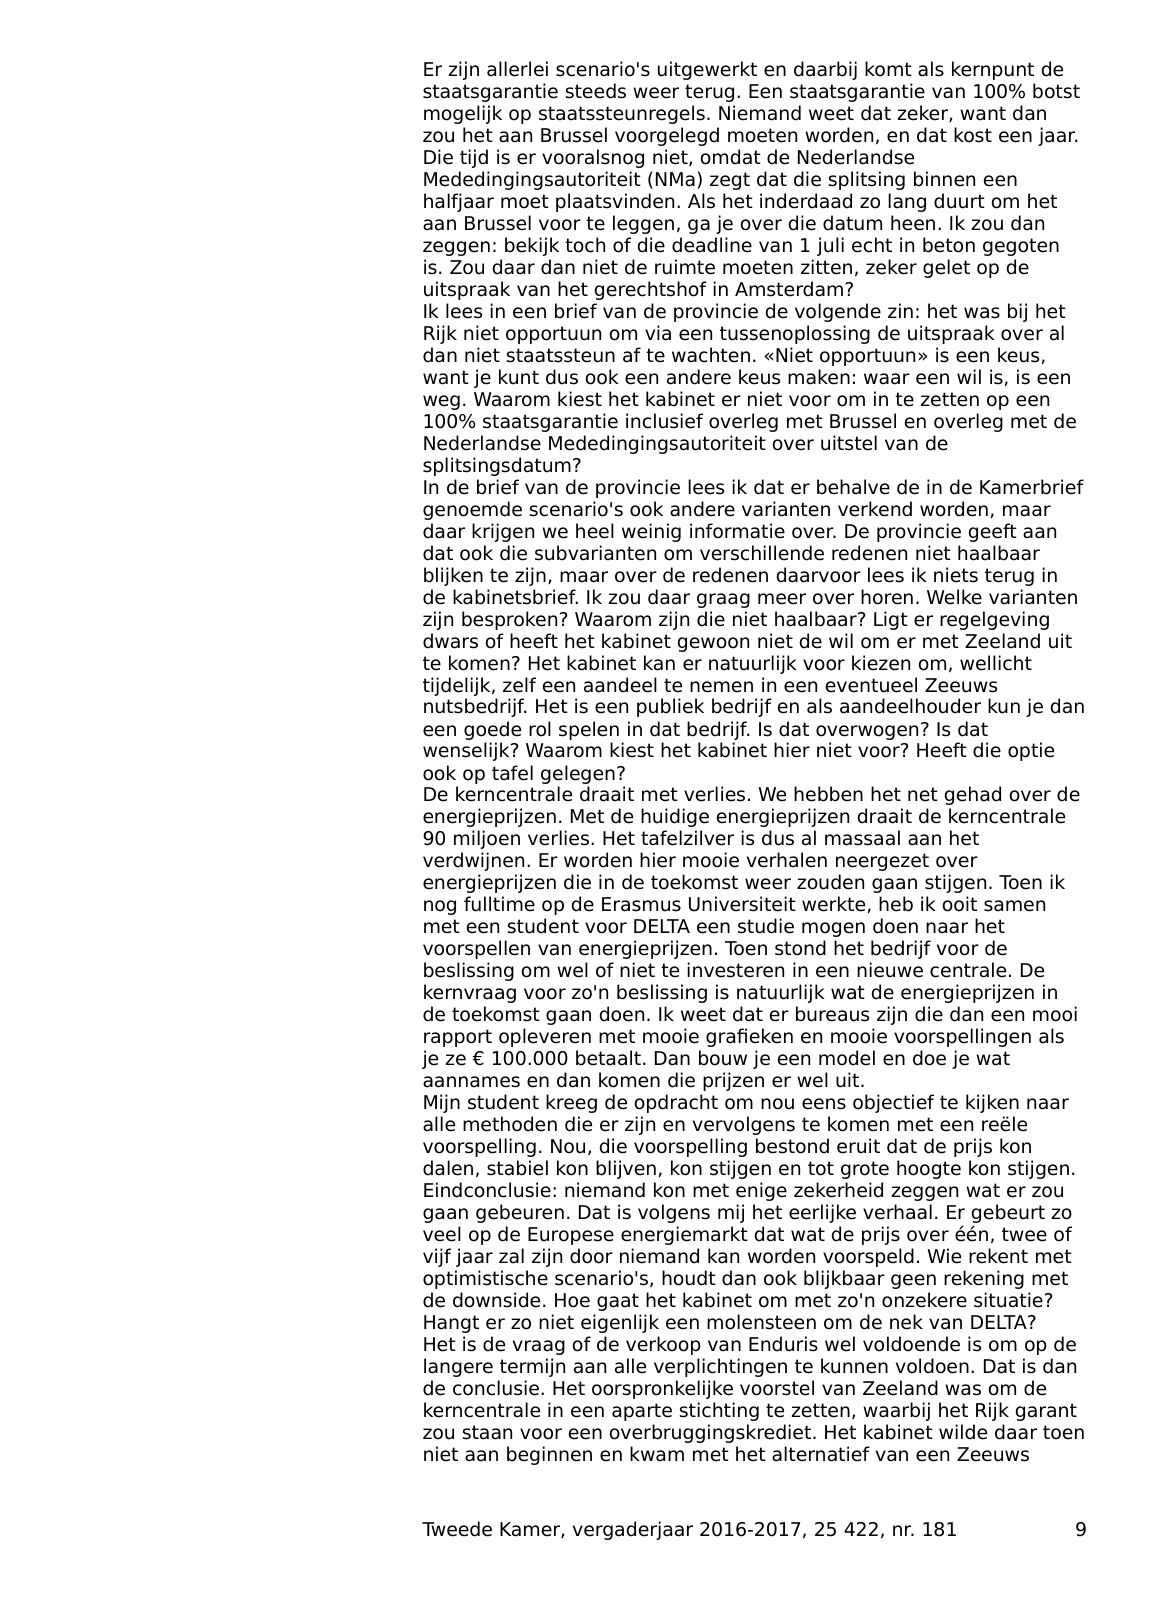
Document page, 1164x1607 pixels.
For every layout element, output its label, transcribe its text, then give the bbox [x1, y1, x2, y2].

text De kerncentrale draait met verlies. We hebben het net gehad over de energieprijzen. Met de huidige energieprijzen draait de kerncentrale 90 miljoen verlies. Het tafelzilver is dus al massaal aan het verdwijnen. Er worden hier mooie verhalen neergezet over energieprijzen die in de toekomst weer zouden gaan stijgen. Toen ik nog fulltime op de Erasmus Universiteit werkte, heb ik ooit samen met een student voor DELTA een studie mogen doen naar het voorspellen van energieprijzen. Toen stond het bedrijf voor de beslissing om wel of niet te investeren in een nieuwe centrale. De kernvraag voor zo'n beslissing is natuurlijk wat de energieprijzen in de toekomst gaan doen. Ik weet dat er bureaus zijn die dan een mooi rapport opleveren met mooie grafieken en mooie voorspellingen als je ze € 100.000 betaalt. Dan bouw je een model en doe je wat aannames en dan komen die prijzen er wel uit. [422, 784, 1087, 1092]
text Mijn student kreeg de opdracht om nou eens objectief te kijken naar alle methoden die er zijn en vervolgens te komen met een reële voorspelling. Nou, die voorspelling bestond eruit dat de prijs kon dalen, stabiel kon blijven, kon stijgen en tot grote hoogte kon stijgen. Eindconclusie: niemand kon met enige zekerheid zeggen wat er zou gaan gebeuren. Dat is volgens mij het eerlijke verhaal. Er gebeurt zo veel op de Europese energiemarkt dat wat de prijs over één, twee of vijf jaar zal zijn door niemand kan worden voorspeld. Wie rekent met optimistische scenario's, houdt dan ook blijkbaar geen rekening met de downside. Hoe gaat het kabinet om met zo'n onzekere situatie? Hangt er zo niet eigenlijk een molensteen om de nek van DELTA? [422, 1092, 1087, 1334]
text In de brief van de provincie lees ik dat er behalve de in de Kamerbrief genoemde scenario's ook andere varianten verkend worden, maar daar krijgen we heel weinig informatie over. De provincie geeft aan dat ook die subvarianten om verschillende redenen niet haalbaar blijken te zijn, maar over de redenen daarvoor lees ik niets terug in de kabinetsbrief. Ik zou daar graag meer over horen. Welke varianten zijn besproken? Waarom zijn die niet haalbaar? Ligt er regelgeving dwars of heeft het kabinet gewoon niet de wil om er met Zeeland uit te komen? Het kabinet kan er natuurlijk voor kiezen om, wellicht tijdelijk, zelf een aandeel te nemen in een eventueel Zeeuws nutsbedrijf. Het is een publiek bedrijf en als aandeelhouder kun je dan een goede rol spelen in dat bedrijf. Is dat overwogen? Is dat wenselijk? Waarom kiest het kabinet hier niet voor? Heeft die optie ook op tafel gelegen? [422, 477, 1087, 784]
text Het is de vraag of de verkoop van Enduris wel voldoende is om op de langere termijn aan alle verplichtingen te kunnen voldoen. Dat is dan de conclusie. Het oorspronkelijke voorstel van Zeeland was om de kerncentrale in een aparte stichting te zetten, waarbij het Rijk garant zou staan voor een overbruggingskrediet. Het kabinet wilde daar toen niet aan beginnen en kwam met het alternatief van een Zeeuws [422, 1334, 1087, 1466]
text Ik lees in een brief van de provincie de volgende zin: het was bij het Rijk niet opportuun om via een tussenoplossing de uitspraak over al dan niet staatssteun af te wachten. «Niet opportuun» is een keus, want je kunt dus ook een andere keus maken: waar een wil is, is een weg. Waarom kiest het kabinet er niet voor om in te zetten op een 100% staatsgarantie inclusief overleg met Brussel en overleg met de Nederlandse Mededingingsautoriteit over uitstel van de splitsingsdatum? [422, 301, 1087, 477]
text Er zijn allerlei scenario's uitgewerkt en daarbij komt als kernpunt de staatsgarantie steeds weer terug. Een staatsgarantie van 100% botst mogelijk op staatssteunregels. Niemand weet dat zeker, want dan zou het aan Brussel voorgelegd moeten worden, en dat kost een jaar. Die tijd is er vooralsnog niet, omdat de Nederlandse Mededingingsautoriteit (NMa) zegt dat die splitsing binnen een halfjaar moet plaatsvinden. Als het inderdaad zo lang duurt om het aan Brussel voor te leggen, ga je over die datum heen. Ik zou dan zeggen: bekijk toch of die deadline van 1 juli echt in beton gegoten is. Zou daar dan niet de ruimte moeten zitten, zeker gelet op de uitspraak van het gerechtshof in Amsterdam? [422, 59, 1087, 301]
